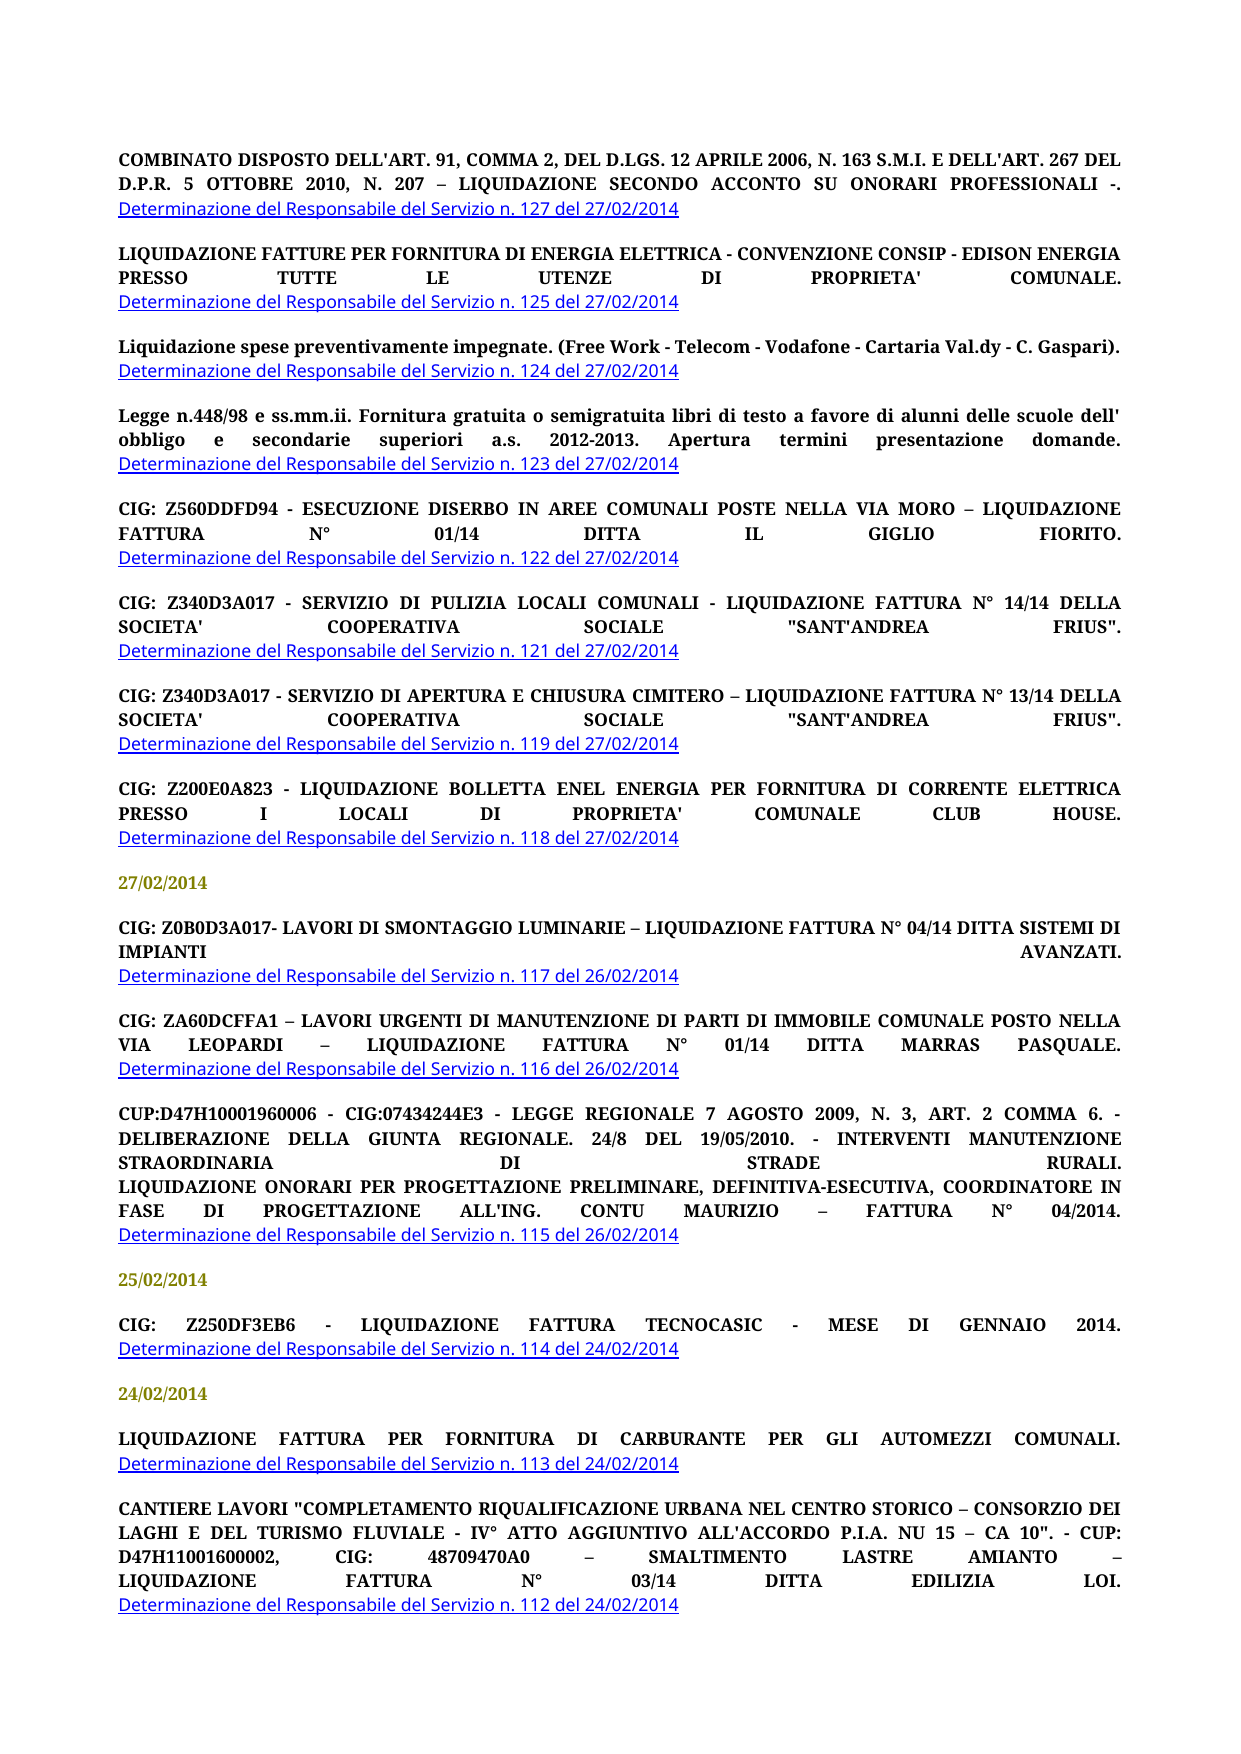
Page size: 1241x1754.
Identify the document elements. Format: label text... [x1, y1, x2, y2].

text CIG: Z560DDFD94 - ESECUZIONE DISERBO IN AREE COMUNALI POSTE NELLA VIA MORO – LIQUIDAZIONE FATTURA N° 01/14 DITTA IL GIGLIO FIORITO. Determinazione del Responsabile del Servizio n. 122 del 27/02/2014 [118, 497, 1122, 569]
text Legge n.448/98 e ss.mm.ii. Fornitura gratuita o semigratuita libri di testo a favore di alunni delle scuole dell' obbligo e secondarie superiori a.s. 2012-2013. Apertura termini presentazione domande. Determinazione del Responsabile del Servizio n. 123 del 27/02/2014 [118, 403, 1122, 476]
text CIG: Z340D3A017 - SERVIZIO DI PULIZIA LOCALI COMUNALI - LIQUIDAZIONE FATTURA N° 14/14 DELLA SOCIETA' COOPERATIVA SOCIALE "SANT'ANDREA FRIUS". Determinazione del Responsabile del Servizio n. 121 del 27/02/2014 [118, 590, 1122, 663]
text CIG: ZA60DCFFA1 – LAVORI URGENTI DI MANUTENZIONE DI PARTI DI IMMOBILE COMUNALE POSTO NELLA VIA LEOPARDI – LIQUIDAZIONE FATTURA N° 01/14 DITTA MARRAS PASQUALE. Determinazione del Responsabile del Servizio n. 116 del 26/02/2014 [118, 1008, 1122, 1081]
text LIQUIDAZIONE FATTURE PER FORNITURA DI ENERGIA ELETTRICA - CONVENZIONE CONSIP - EDISON ENERGIA PRESSO TUTTE LE UTENZE DI PROPRIETA' COMUNALE. Determinazione del Responsabile del Servizio n. 125 del 27/02/2014 [118, 241, 1122, 313]
text CIG: Z200E0A823 - LIQUIDAZIONE BOLLETTA ENEL ENERGIA PER FORNITURA DI CORRENTE ELETTRICA PRESSO I LOCALI DI PROPRIETA' COMUNALE CLUB HOUSE. Determinazione del Responsabile del Servizio n. 118 del 27/02/2014 [118, 777, 1122, 849]
text Liquidazione spese preventivamente impegnate. (Free Work - Telecom - Vodafone - Cartaria Val.dy - C. Gaspari). Determinazione del Responsabile del Servizio n. 124 del 27/02/2014 [118, 334, 1122, 383]
text CANTIERE LAVORI "COMPLETAMENTO RIQUALIFICAZIONE URBANA NEL CENTRO STORICO – CONSORZIO DEI LAGHI E DEL TURISMO FLUVIALE - IV° ATTO AGGIUNTIVO ALL'ACCORDO P.I.A. NU 15 – CA 10". - CUP: D47H11001600002, CIG: 48709470A0 – SMALTIMENTO LASTRE AMIANTO – LIQUIDAZIONE FATTURA N° 03/14 DITTA EDILIZIA LOI. Determinazione del Responsabile del Servizio n. 112 del 24/02/2014 [118, 1496, 1122, 1617]
text CIG: Z340D3A017 - SERVIZIO DI APERTURA E CHIUSURA CIMITERO – LIQUIDAZIONE FATTURA N° 13/14 DELLA SOCIETA' COOPERATIVA SOCIALE "SANT'ANDREA FRIUS". Determinazione del Responsabile del Servizio n. 119 del 27/02/2014 [118, 683, 1122, 756]
text 25/02/2014 [118, 1268, 1122, 1292]
text 27/02/2014 [118, 870, 1122, 894]
text 24/02/2014 [118, 1382, 1122, 1406]
text CIG: Z250DF3EB6 - LIQUIDAZIONE FATTURA TECNOCASIC - MESE DI GENNAIO 2014. Determinazione del Responsabile del Servizio n. 114 del 24/02/2014 [118, 1313, 1122, 1361]
text CUP:D47H10001960006 - CIG:07434244E3 - LEGGE REGIONALE 7 AGOSTO 2009, N. 3, ART. 2 COMMA 6. - DELIBERAZIONE DELLA GIUNTA REGIONALE. 24/8 DEL 19/05/2010. - INTERVENTI MANUTENZIONE STRAORDINARIA DI STRADE RURALI. LIQUIDAZIONE ONORARI PER PROGETTAZIONE PRELIMINARE, DEFINITIVA-ESECUTIVA, COORDINATORE IN FASE DI PROGETTAZIONE ALL'ING. CONTU MAURIZIO – FATTURA N° 04/2014. Determinazione del Responsabile del Servizio n. 115 del 26/02/2014 [118, 1102, 1122, 1247]
text COMBINATO DISPOSTO DELL'ART. 91, COMMA 2, DEL D.LGS. 12 APRILE 2006, N. 163 S.M.I. E DELL'ART. 267 DEL D.P.R. 5 OTTOBRE 2010, N. 207 – LIQUIDAZIONE SECONDO ACCONTO SU ONORARI PROFESSIONALI -. Determinazione del Responsabile del Servizio n. 127 del 27/02/2014 [118, 148, 1122, 220]
text LIQUIDAZIONE FATTURA PER FORNITURA DI CARBURANTE PER GLI AUTOMEZZI COMUNALI. Determinazione del Responsabile del Servizio n. 113 del 24/02/2014 [118, 1427, 1122, 1475]
text CIG: Z0B0D3A017- LAVORI DI SMONTAGGIO LUMINARIE – LIQUIDAZIONE FATTURA N° 04/14 DITTA SISTEMI DI IMPIANTI AVANZATI. Determinazione del Responsabile del Servizio n. 117 del 26/02/2014 [118, 915, 1122, 988]
